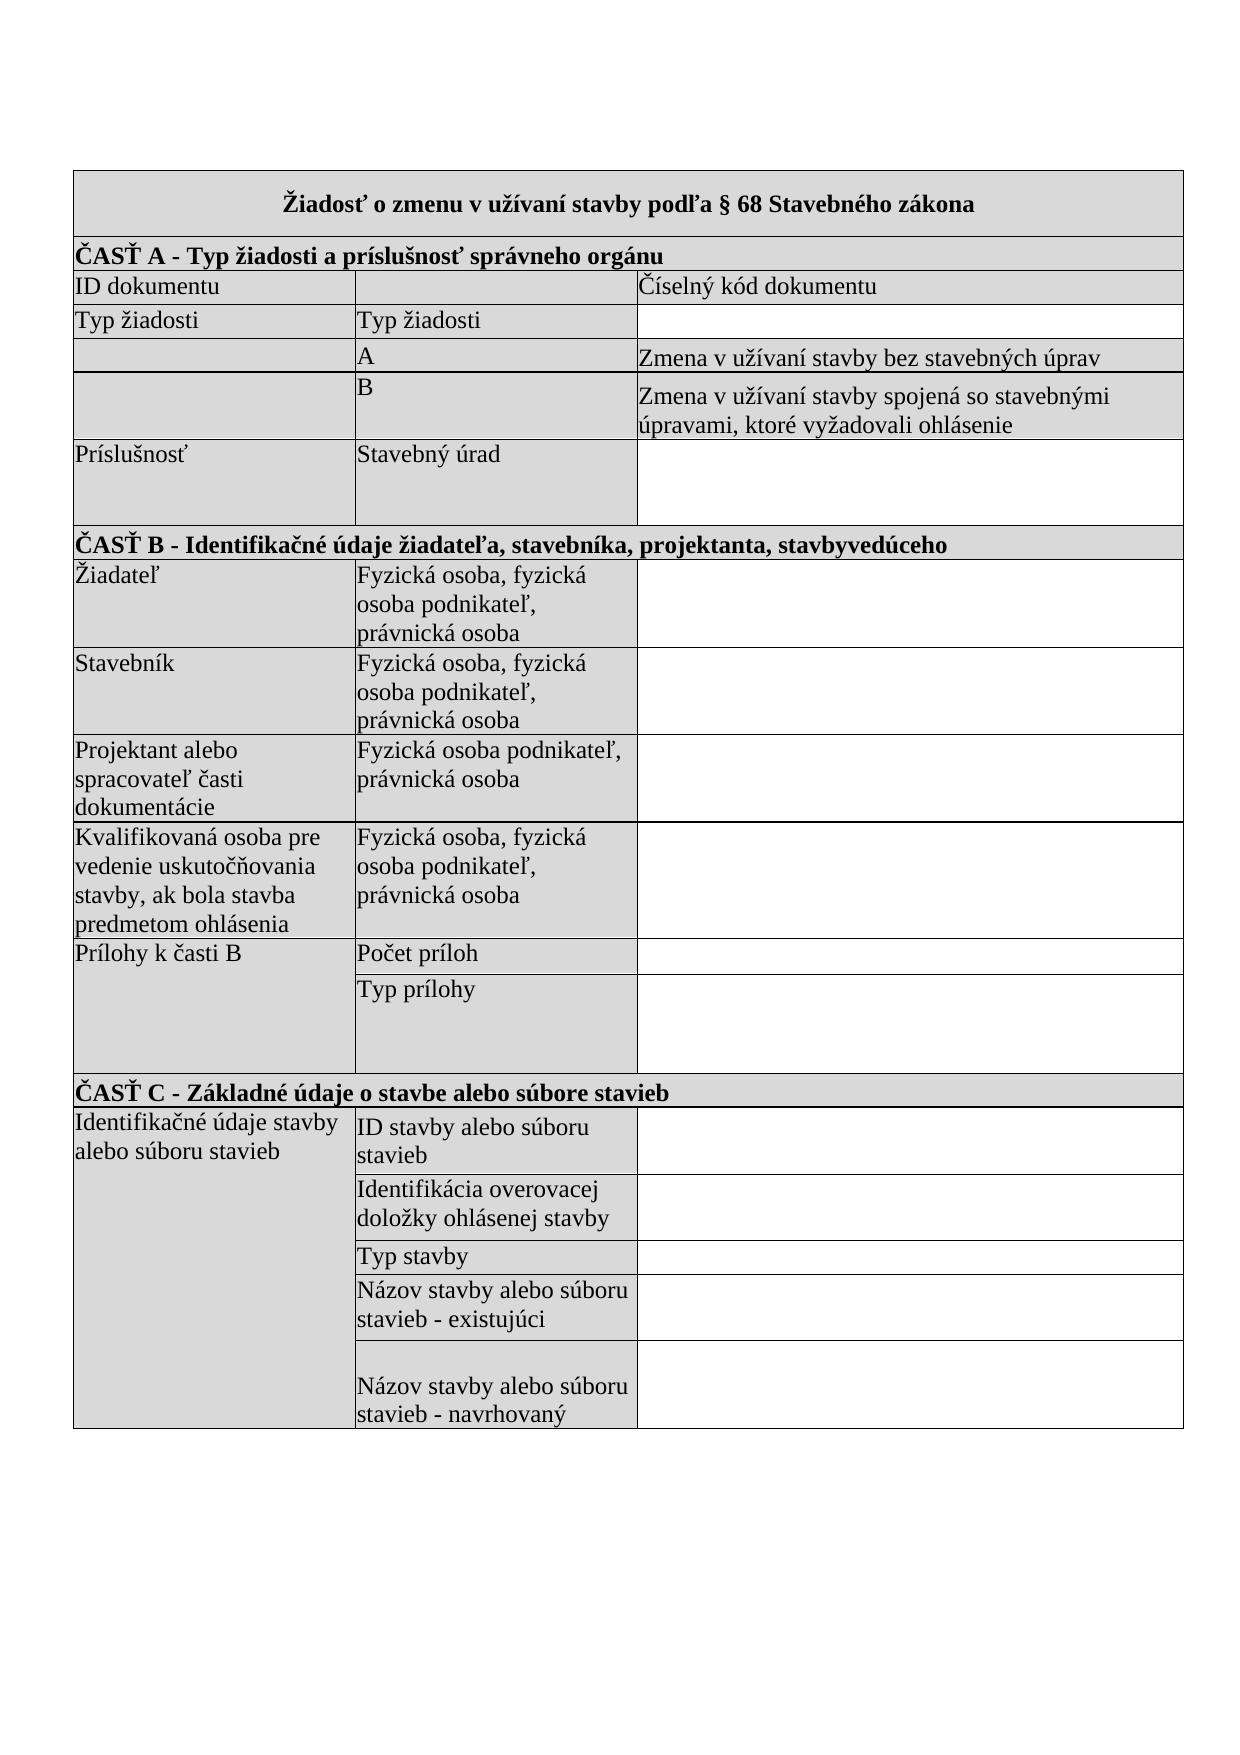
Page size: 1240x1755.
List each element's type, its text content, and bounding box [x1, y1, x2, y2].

table_cell Kvalifikovaná osoba pre vedenie uskutočňovania stavby, ak bola stavba predmetom ohlásenia [74, 823, 355, 937]
table_cell [638, 648, 1183, 734]
table_cell [638, 1108, 1183, 1173]
table_cell Fyzická osoba podnikateľ, právnická osoba [356, 735, 637, 821]
table_cell Fyzická osoba, fyzická osoba podnikateľ, právnická osoba [356, 823, 637, 937]
table_cell Fyzická osoba, fyzická osoba podnikateľ, právnická osoba [356, 648, 637, 734]
table_cell [638, 1341, 1183, 1428]
table_cell Prílohy k časti B [74, 939, 355, 1073]
table_cell [74, 339, 355, 371]
table_cell [638, 975, 1183, 1073]
table_cell Typ žiadosti [356, 305, 637, 338]
table_cell Typ prílohy [356, 975, 637, 1073]
table_cell ČASŤ A - Typ žiadosti a príslušnosť správneho orgánu [74, 237, 1183, 270]
table_cell [638, 823, 1183, 937]
table_cell ČASŤ C - Základné údaje o stavbe alebo súbore stavieb [74, 1074, 1183, 1106]
table_cell Stavebník [74, 648, 355, 734]
table_cell Typ stavby [356, 1241, 637, 1274]
table_cell Zmena v užívaní stavby spojená so stavebnými úpravami, ktoré vyžadovali ohlásenie [638, 373, 1183, 438]
table_cell Zmena v užívaní stavby bez stavebných úprav [638, 339, 1183, 371]
table_cell B [356, 373, 637, 438]
table_cell Typ žiadosti [74, 305, 355, 338]
table_cell Názov stavby alebo súboru stavieb - existujúci [356, 1275, 637, 1340]
table_cell Číselný kód dokumentu [638, 271, 1183, 304]
table_cell [638, 305, 1183, 338]
table_cell ID dokumentu [74, 271, 355, 304]
table_cell [638, 735, 1183, 821]
table_cell A [356, 339, 637, 371]
table_cell [638, 1275, 1183, 1340]
table_cell [638, 440, 1183, 525]
table_cell Názov stavby alebo súboru stavieb - navrhovaný [356, 1341, 637, 1428]
table_cell Projektant alebo spracovateľ časti dokumentácie [74, 735, 355, 821]
table_cell [356, 271, 637, 304]
table_header Žiadosť o zmenu v užívaní stavby podľa § 68 Stavebného zákona [74, 171, 1183, 236]
table_cell [638, 939, 1183, 973]
table_cell [74, 373, 355, 438]
table_cell Identifikácia overovacej doložky ohlásenej stavby [356, 1175, 637, 1240]
table_cell Identifikačné údaje stavby alebo súboru stavieb [74, 1108, 355, 1428]
table_cell Fyzická osoba, fyzická osoba podnikateľ, právnická osoba [356, 560, 637, 647]
table_cell [638, 560, 1183, 647]
table_cell ČASŤ B - Identifikačné údaje žiadateľa, stavebníka, projektanta, stavbyvedúceho [74, 526, 1183, 559]
table_cell [638, 1175, 1183, 1240]
table_cell Stavebný úrad [356, 440, 637, 525]
table_cell ID stavby alebo súboru stavieb [356, 1108, 637, 1173]
table_cell [638, 1241, 1183, 1274]
table_cell Žiadateľ [74, 560, 355, 647]
table_cell Počet príloh [356, 939, 637, 973]
table_cell Príslušnosť [74, 440, 355, 525]
